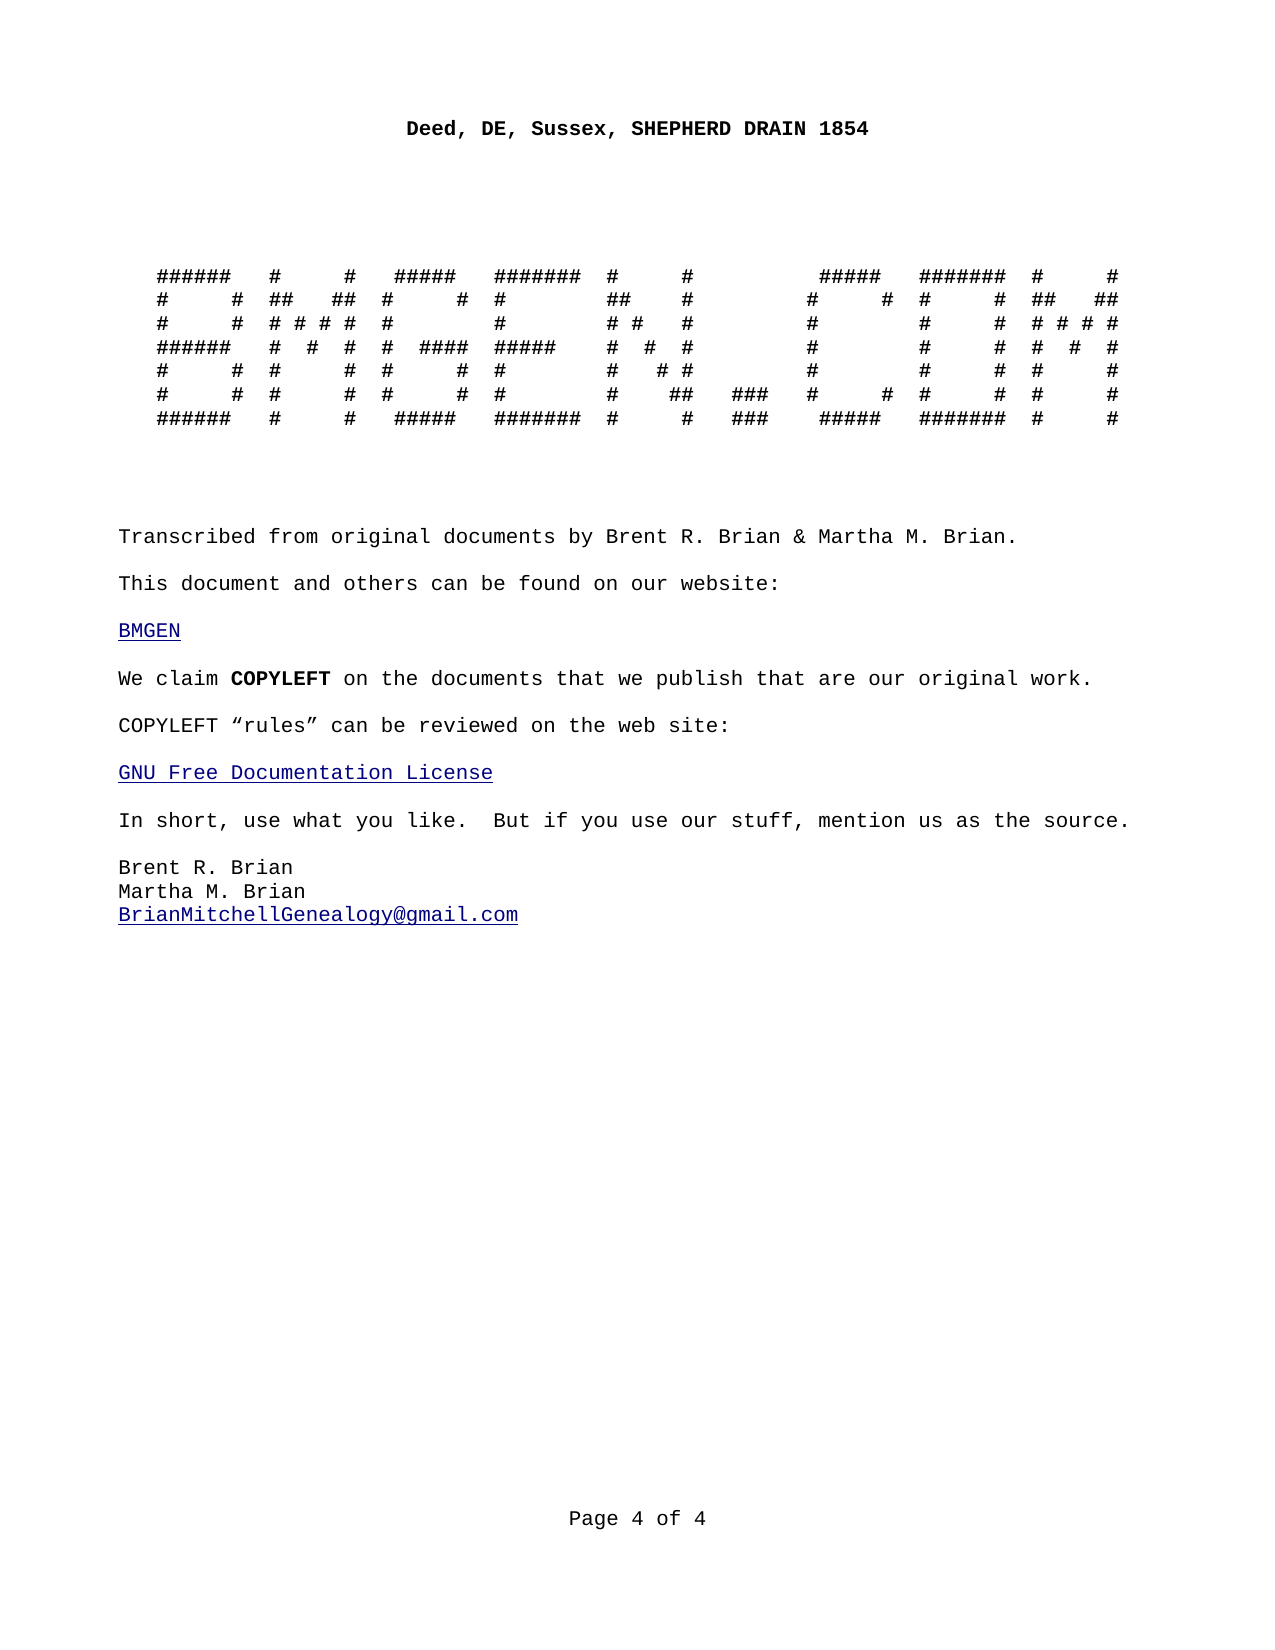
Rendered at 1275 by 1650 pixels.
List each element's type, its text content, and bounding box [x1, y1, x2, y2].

text # # # # # # # # # # # # # # # # # # [118, 313, 1157, 337]
text COPYLEFT “rules” can be reviewed on the web site: [118, 715, 1157, 739]
text BMGEN [118, 621, 1157, 644]
text ###### # # # # #### ##### # # # # # # # # # [118, 337, 1157, 360]
text We claim COPYLEFT on the documents that we publish that are our original work. [118, 668, 1157, 691]
text # # # # # # # # ## ### # # # # # # [118, 384, 1157, 408]
text Martha M. Brian [118, 881, 1157, 904]
text Transcribed from original documents by Brent R. Brian & Martha M. Brian. [118, 526, 1157, 549]
text In short, use what you like. But if you use our stuff, mention us as the source. [118, 810, 1157, 833]
text This document and others can be found on our website: [118, 573, 1157, 597]
text # # ## ## # # # ## # # # # # ## ## [118, 289, 1157, 313]
text Brent R. Brian [118, 857, 1157, 881]
text ###### # # ##### ####### # # ### ##### ####### # # [118, 408, 1157, 431]
text # # # # # # # # # # # # # # # [118, 360, 1157, 384]
text ###### # # ##### ####### # # ##### ####### # # [118, 266, 1157, 289]
text BrianMitchellGenealogy@gmail.com [118, 904, 1157, 928]
text GNU Free Documentation License [118, 762, 1157, 786]
